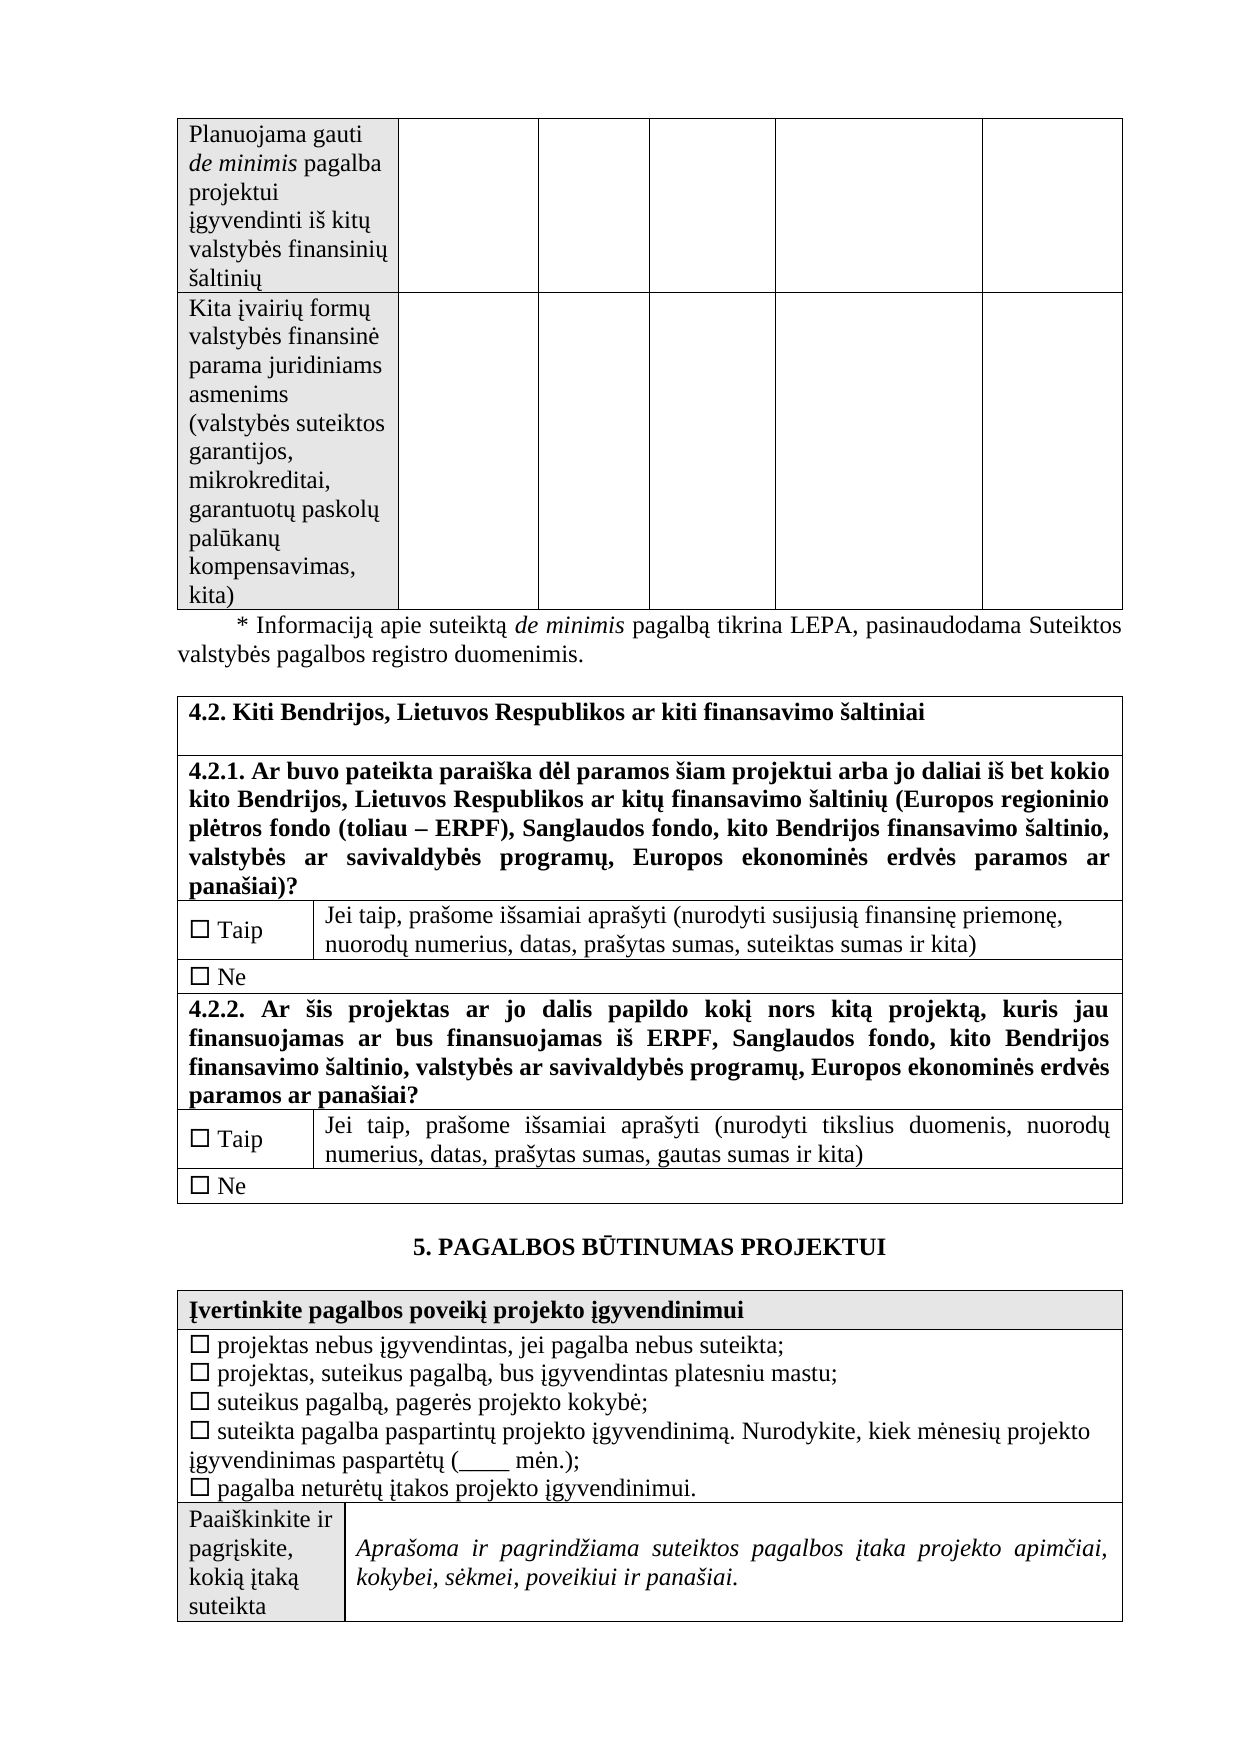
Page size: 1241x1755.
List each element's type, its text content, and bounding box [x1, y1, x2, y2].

table_cell 4.2.2. Ar šis projektas ar jo dalis papildo kokį nors kitą projektą, kuris jau finansuojamas ar bus finansuojamas iš ERPF, Sanglaudos fondo, kito Bendrijos finansavimo šaltinio, valstybės ar savivaldybės programų, Europos ekonominės erdvės paramos ar panašiai? [178, 994, 1122, 1109]
table_cell [983, 119, 1122, 292]
table_cell Planuojama gauti de minimis pagalba projektui įgyvendinti iš kitų valstybės finansinių šaltinių [178, 119, 398, 292]
table_cell Paaiškinkite ir pagrįskite, kokią įtaką suteikta [178, 1503, 344, 1621]
table_cell Jei taip, prašome išsamiai aprašyti (nurodyti tikslius duomenis, nuorodų numerius, datas, prašytas sumas, gautas sumas ir kita) [314, 1110, 1122, 1168]
table_cell [399, 119, 538, 292]
table_cell  Taip [178, 1110, 313, 1168]
table_cell  Taip [178, 901, 313, 958]
table_cell Aprašoma ir pagrindžiama suteiktos pagalbos įtaka projekto apimčiai, kokybei, sėkmei, poveikiui ir panašiai. [346, 1503, 1122, 1621]
table_cell [983, 293, 1122, 609]
table_cell  projektas nebus įgyvendintas, jei pagalba nebus suteikta;  projektas, suteikus pagalbą, bus įgyvendintas platesniu mastu;  suteikus pagalbą, pagerės projekto kokybė;  suteikta pagalba paspartintų projekto įgyvendinimą. Nurodykite, kiek mėnesių projekto įgyvendinimas paspartėtų (____ mėn.);  pagalba neturėtų įtakos projekto įgyvendinimui. [178, 1330, 1122, 1502]
table_cell [650, 119, 775, 292]
table_cell  Ne [178, 960, 1122, 993]
text * Informaciją apie suteiktą de minimis pagalbą tikrina LEPA, pasinaudodama Suteiktos valstybės pagalbos registro duomenimis. [177, 610, 1122, 667]
table_header Įvertinkite pagalbos poveikį projekto įgyvendinimui [178, 1291, 1122, 1329]
table_cell [539, 293, 649, 609]
table_header 4.2. Kiti Bendrijos, Lietuvos Respublikos ar kiti finansavimo šaltiniai [178, 697, 1122, 755]
table_cell [539, 119, 649, 292]
table_cell 4.2.1. Ar buvo pateikta paraiška dėl paramos šiam projektui arba jo daliai iš bet kokio kito Bendrijos, Lietuvos Respublikos ar kitų finansavimo šaltinių (Europos regioninio plėtros fondo (toliau – ERPF), Sanglaudos fondo, kito Bendrijos finansavimo šaltinio, valstybės ar savivaldybės programų, Europos ekonominės erdvės paramos ar panašiai)? [178, 756, 1122, 899]
table_cell  Ne [178, 1169, 1122, 1202]
table_cell [776, 119, 982, 292]
table_cell Jei taip, prašome išsamiai aprašyti (nurodyti susijusią finansinę priemonę, nuorodų numerius, datas, prašytas sumas, suteiktas sumas ir kita) [314, 901, 1122, 958]
text 5. PAGALBOS BŪTINUMAS PROJEKTUI [177, 1232, 1122, 1261]
table_cell Kita įvairių formų valstybės finansinė parama juridiniams asmenims (valstybės suteiktos garantijos, mikrokreditai, garantuotų paskolų palūkanų kompensavimas, kita) [178, 293, 398, 609]
table_cell [650, 293, 775, 609]
table_cell [776, 293, 982, 609]
table_cell [399, 293, 538, 609]
